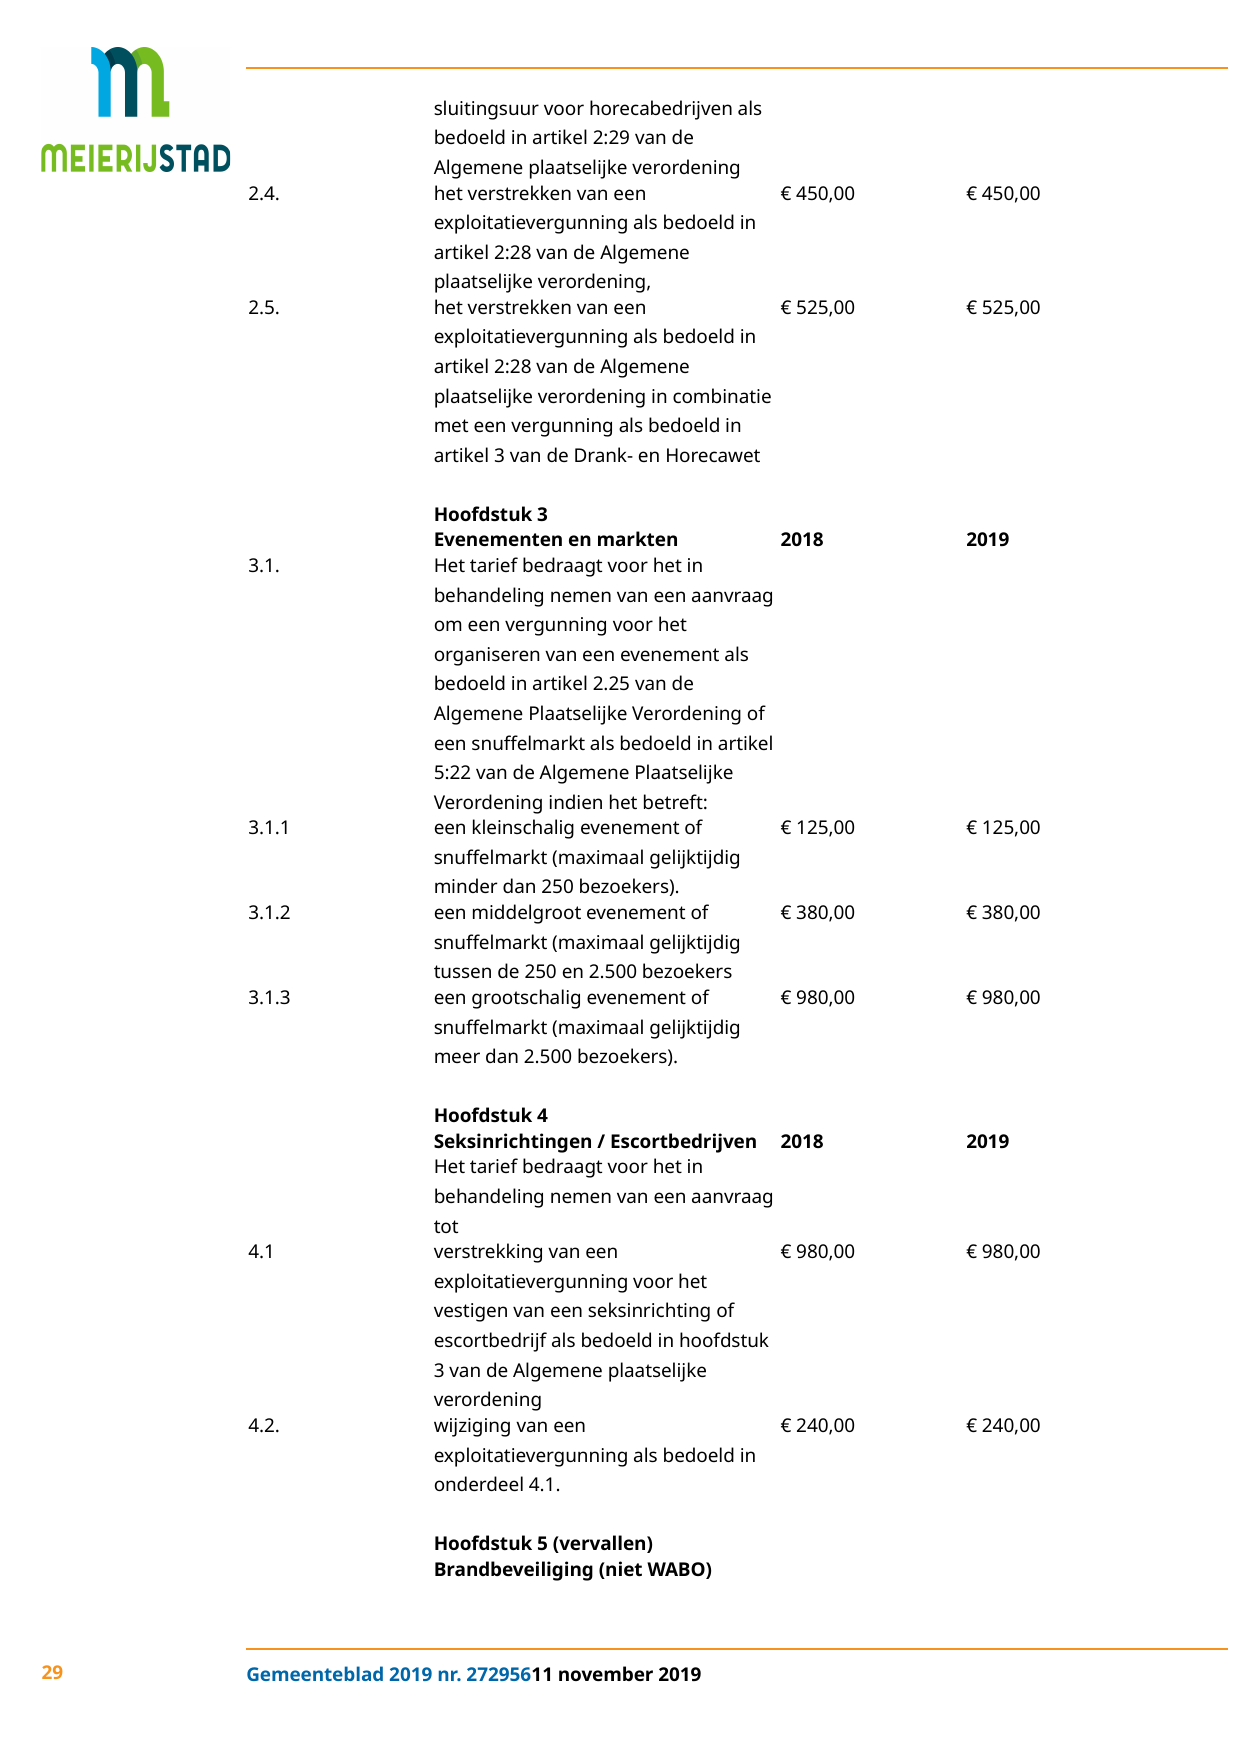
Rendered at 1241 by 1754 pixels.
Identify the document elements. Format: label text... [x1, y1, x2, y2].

table_cell € 980,00 [780, 1239, 966, 1412]
table_cell een grootschalig evenement of snuffelmarkt (maximaal gelijktijdig meer dan 2.500 bezoekers). [434, 984, 780, 1069]
table_cell het verstrekken van een exploitatievergunning als bedoeld in artikel 2:28 van de Algemene plaatselijke verordening, [434, 180, 780, 294]
table_cell € 240,00 [780, 1412, 966, 1497]
table_cell [780, 1556, 966, 1581]
table_cell 4.1 [248, 1239, 433, 1412]
table_cell [966, 95, 1152, 180]
table_cell [248, 1154, 433, 1238]
table_cell een kleinschalig evenement of snuffelmarkt (maximaal gelijktijdig minder dan 250 bezoekers). [434, 815, 780, 899]
table_header Hoofdstuk 5 (vervallen) [434, 1530, 780, 1556]
table_header [780, 501, 966, 526]
table_cell € 380,00 [780, 900, 966, 984]
table_cell 2.4. [248, 180, 433, 294]
table_cell Het tarief bedraagt voor het in behandeling nemen van een aanvraag om een vergunning voor het organiseren van een evenement als bedoeld in artikel 2.25 van de Algemene Plaatselijke Verordening of een snuffelmarkt als bedoeld in artikel 5:22 van de Algemene Plaatselijke Verordening indien het betreft: [434, 552, 780, 814]
table_cell Brandbeveiliging (niet WABO) [434, 1556, 780, 1581]
table_cell 3.1. [248, 552, 433, 814]
table_cell een middelgroot evenement of snuffelmarkt (maximaal gelijktijdig tussen de 250 en 2.500 bezoekers [434, 900, 780, 984]
table_cell sluitingsuur voor horecabedrijven als bedoeld in artikel 2:29 van de Algemene plaatselijke verordening [434, 95, 780, 180]
table_cell [780, 95, 966, 180]
table_header Hoofdstuk 4 [434, 1102, 780, 1128]
table_cell 3.1.1 [248, 815, 433, 899]
table_cell 2.5. [248, 294, 433, 468]
table_cell € 525,00 [780, 294, 966, 468]
table_cell [966, 1556, 1152, 1581]
table_cell 2019 [966, 1128, 1152, 1154]
table_header Hoofdstuk 3 [434, 501, 780, 526]
table_cell € 980,00 [966, 1239, 1152, 1412]
table_cell € 125,00 [966, 815, 1152, 899]
table_header [966, 1102, 1152, 1128]
table_cell 3.1.3 [248, 984, 433, 1069]
table_cell € 980,00 [966, 984, 1152, 1069]
table_cell € 450,00 [966, 180, 1152, 294]
table_cell Seksinrichtingen / Escortbedrijven [434, 1128, 780, 1154]
table_cell [780, 1154, 966, 1238]
table_cell het verstrekken van een exploitatievergunning als bedoeld in artikel 2:28 van de Algemene plaatselijke verordening in combinatie met een vergunning als bedoeld in artikel 3 van de Drank- en Horecawet [434, 294, 780, 468]
table_cell [780, 552, 966, 814]
table_cell 2019 [966, 526, 1152, 552]
table_cell Het tarief bedraagt voor het in behandeling nemen van een aanvraag tot [434, 1154, 780, 1238]
table_header [966, 501, 1152, 526]
table_cell verstrekking van een exploitatievergunning voor het vestigen van een seksinrichting of escortbedrijf als bedoeld in hoofdstuk 3 van de Algemene plaatselijke verordening [434, 1239, 780, 1412]
table_cell [248, 1556, 433, 1581]
table_header [248, 501, 433, 526]
table_cell € 525,00 [966, 294, 1152, 468]
table_cell 3.1.2 [248, 900, 433, 984]
table_cell [248, 95, 433, 180]
picture [41, 47, 231, 172]
table_cell € 125,00 [780, 815, 966, 899]
table_header [966, 1530, 1152, 1556]
table_cell [248, 1128, 433, 1154]
table_cell 2018 [780, 1128, 966, 1154]
table_header [248, 1102, 433, 1128]
table_header [248, 1530, 433, 1556]
table_header [780, 1102, 966, 1128]
table_cell € 450,00 [780, 180, 966, 294]
table_cell 2018 [780, 526, 966, 552]
table_header [780, 1530, 966, 1556]
table_cell € 240,00 [966, 1412, 1152, 1497]
table_cell [966, 1154, 1152, 1238]
table_cell [248, 526, 433, 552]
table_cell € 380,00 [966, 900, 1152, 984]
table_cell [966, 552, 1152, 814]
table_cell wijziging van een exploitatievergunning als bedoeld in onderdeel 4.1. [434, 1412, 780, 1497]
table_cell € 980,00 [780, 984, 966, 1069]
table_cell 4.2. [248, 1412, 433, 1497]
table_cell Evenementen en markten [434, 526, 780, 552]
